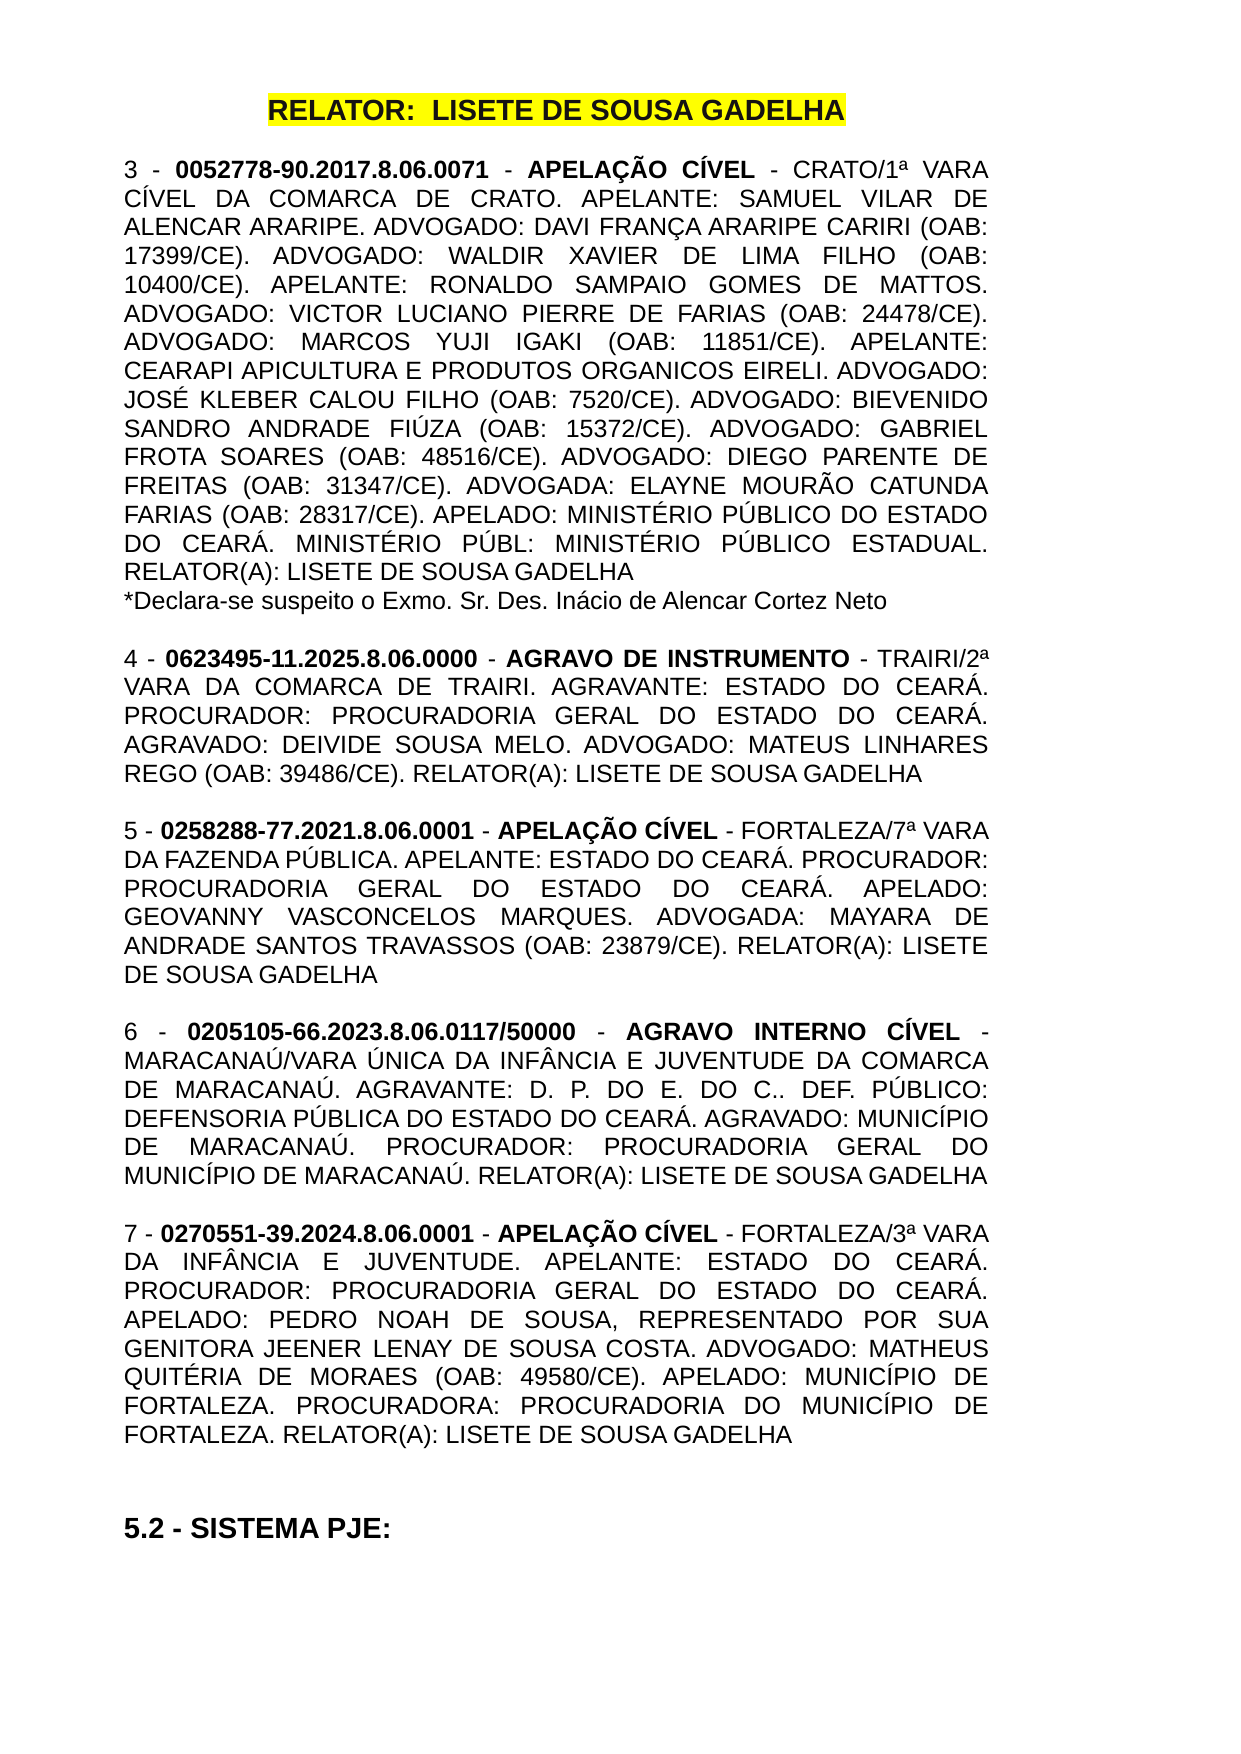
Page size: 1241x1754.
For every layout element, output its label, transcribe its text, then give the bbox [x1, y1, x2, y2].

text *Declara-se suspeito o Exmo. Sr. Des. Inácio de Alencar Cortez Neto [124, 586, 989, 615]
text 4 - 0623495-11.2025.8.06.0000 - AGRAVO DE INSTRUMENTO - TRAIRI/2ª VARA DA COMARCA DE TRAIRI. AGRAVANTE: ESTADO DO CEARÁ. PROCURADOR: PROCURADORIA GERAL DO ESTADO DO CEARÁ. AGRAVADO: DEIVIDE SOUSA MELO. ADVOGADO: MATEUS LINHARES REGO (OAB: 39486/CE). RELATOR(A): LISETE DE SOUSA GADELHA [124, 644, 989, 787]
text 7 - 0270551-39.2024.8.06.0001 - APELAÇÃO CÍVEL - FORTALEZA/3ª VARA DA INFÂNCIA E JUVENTUDE. APELANTE: ESTADO DO CEARÁ. PROCURADOR: PROCURADORIA GERAL DO ESTADO DO CEARÁ. APELADO: PEDRO NOAH DE SOUSA, REPRESENTADO POR SUA GENITORA JEENER LENAY DE SOUSA COSTA. ADVOGADO: MATHEUS QUITÉRIA DE MORAES (OAB: 49580/CE). APELADO: MUNICÍPIO DE FORTALEZA. PROCURADORA: PROCURADORIA DO MUNICÍPIO DE FORTALEZA. RELATOR(A): LISETE DE SOUSA GADELHA [124, 1219, 989, 1449]
text RELATOR: LISETE DE SOUSA GADELHA [124, 93, 989, 126]
text 5 - 0258288-77.2021.8.06.0001 - APELAÇÃO CÍVEL - FORTALEZA/7ª VARA DA FAZENDA PÚBLICA. APELANTE: ESTADO DO CEARÁ. PROCURADOR: PROCURADORIA GERAL DO ESTADO DO CEARÁ. APELADO: GEOVANNY VASCONCELOS MARQUES. ADVOGADA: MAYARA DE ANDRADE SANTOS TRAVASSOS (OAB: 23879/CE). RELATOR(A): LISETE DE SOUSA GADELHA [124, 816, 989, 989]
text 3 - 0052778-90.2017.8.06.0071 - APELAÇÃO CÍVEL - CRATO/1ª VARA CÍVEL DA COMARCA DE CRATO. APELANTE: SAMUEL VILAR DE ALENCAR ARARIPE. ADVOGADO: DAVI FRANÇA ARARIPE CARIRI (OAB: 17399/CE). ADVOGADO: WALDIR XAVIER DE LIMA FILHO (OAB: 10400/CE). APELANTE: RONALDO SAMPAIO GOMES DE MATTOS. ADVOGADO: VICTOR LUCIANO PIERRE DE FARIAS (OAB: 24478/CE). ADVOGADO: MARCOS YUJI IGAKI (OAB: 11851/CE). APELANTE: CEARAPI APICULTURA E PRODUTOS ORGANICOS EIRELI. ADVOGADO: JOSÉ KLEBER CALOU FILHO (OAB: 7520/CE). ADVOGADO: BIEVENIDO SANDRO ANDRADE FIÚZA (OAB: 15372/CE). ADVOGADO: GABRIEL FROTA SOARES (OAB: 48516/CE). ADVOGADO: DIEGO PARENTE DE FREITAS (OAB: 31347/CE). ADVOGADA: ELAYNE MOURÃO CATUNDA FARIAS (OAB: 28317/CE). APELADO: MINISTÉRIO PÚBLICO DO ESTADO DO CEARÁ. MINISTÉRIO PÚBL: MINISTÉRIO PÚBLICO ESTADUAL. RELATOR(A): LISETE DE SOUSA GADELHA [124, 155, 989, 586]
text 5.2 - SISTEMA PJE: [124, 1511, 989, 1544]
text 6 - 0205105-66.2023.8.06.0117/50000 - AGRAVO INTERNO CÍVEL - MARACANAÚ/VARA ÚNICA DA INFÂNCIA E JUVENTUDE DA COMARCA DE MARACANAÚ. AGRAVANTE: D. P. DO E. DO C.. DEF. PÚBLICO: DEFENSORIA PÚBLICA DO ESTADO DO CEARÁ. AGRAVADO: MUNICÍPIO DE MARACANAÚ. PROCURADOR: PROCURADORIA GERAL DO MUNICÍPIO DE MARACANAÚ. RELATOR(A): LISETE DE SOUSA GADELHA [124, 1017, 989, 1190]
